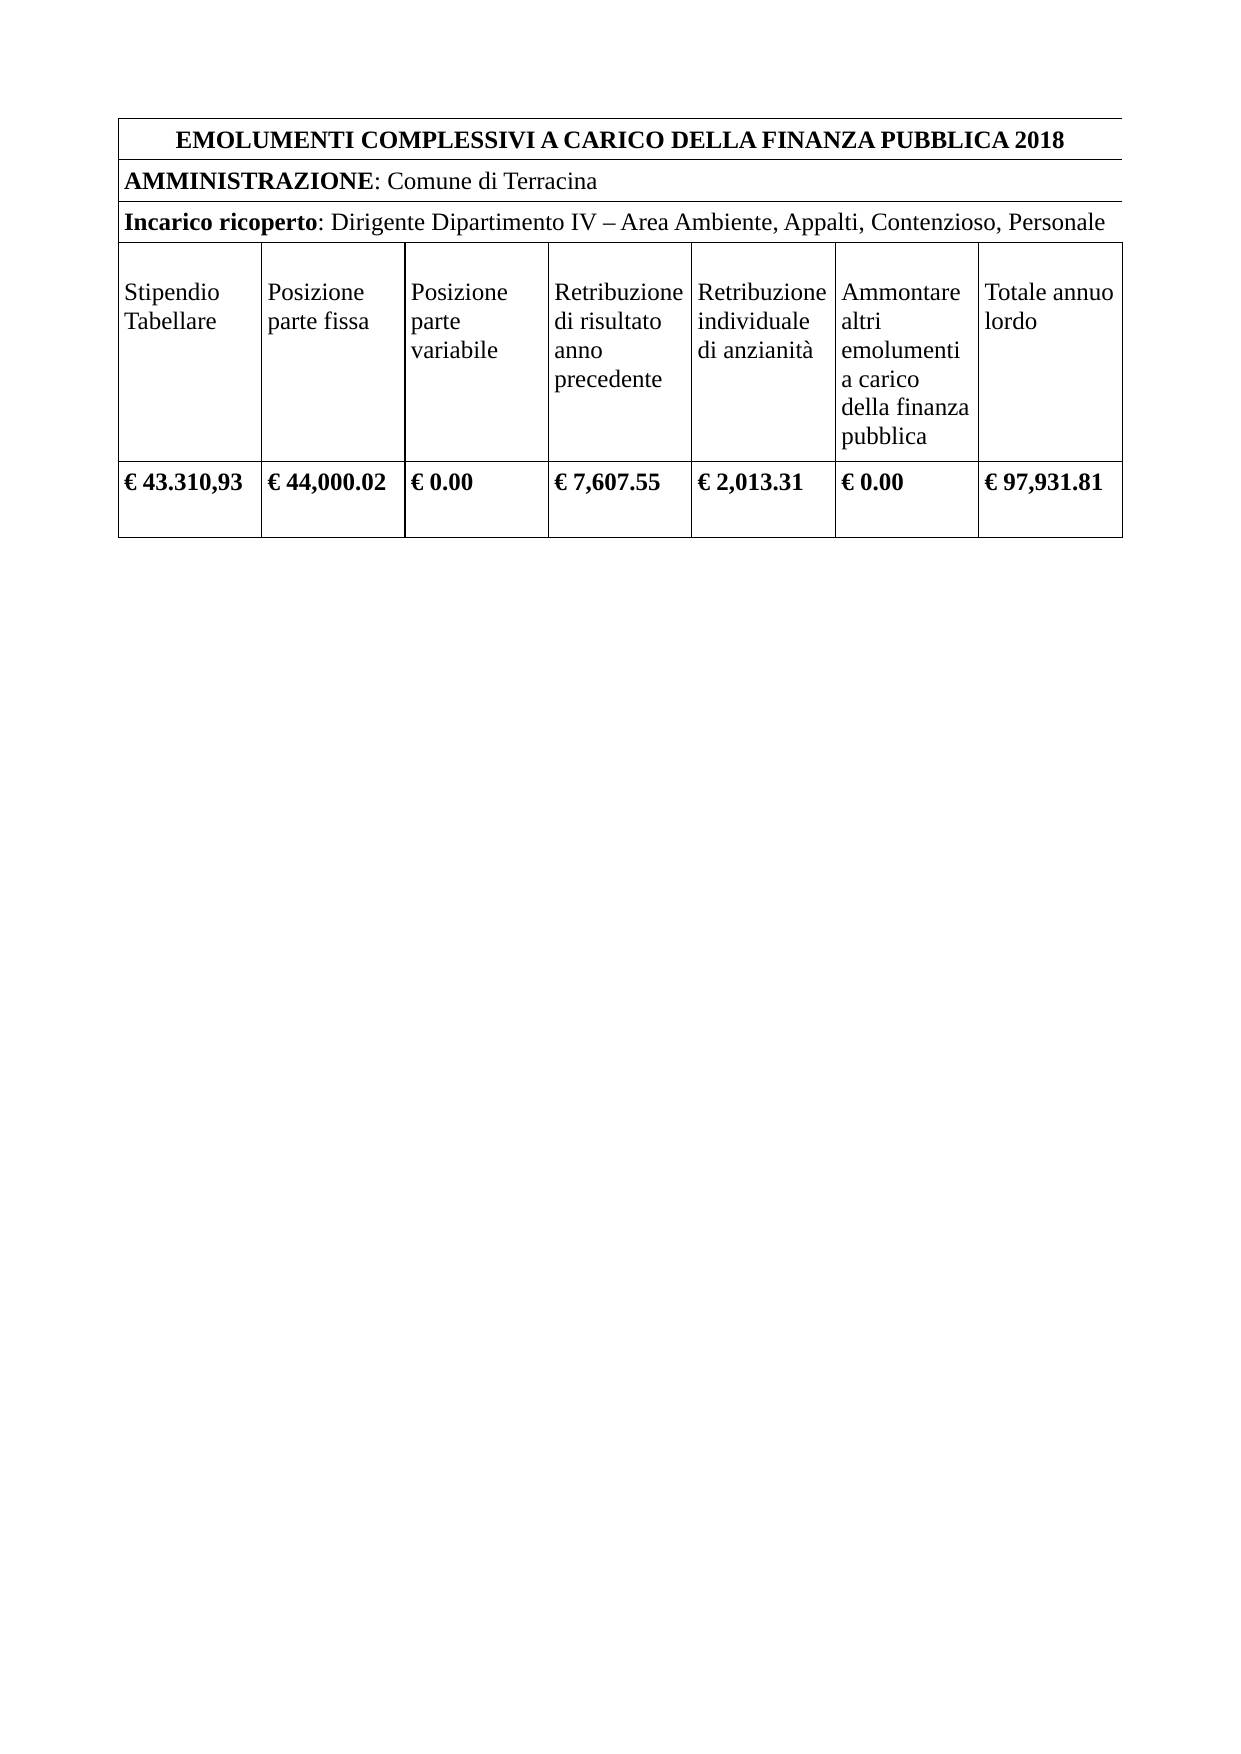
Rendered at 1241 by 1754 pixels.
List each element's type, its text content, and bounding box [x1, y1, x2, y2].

table_cell Totale annuo lordo [979, 243, 1122, 461]
table_cell € 2.013,31 [692, 462, 835, 537]
table_cell € 97.931,81 [979, 462, 1122, 537]
table_cell € 0,00 [406, 462, 548, 537]
table_cell € 43.310,93 [119, 462, 261, 537]
table_cell € 7.607,55 [549, 462, 691, 537]
table_cell Retribuzione di risultato anno precedente [549, 243, 691, 461]
table_cell Stipendio Tabellare [119, 243, 261, 461]
table_cell AMMINISTRAZIONE: Comune di Terracina [119, 160, 1122, 201]
table_cell Incarico ricoperto: Dirigente Dipartimento IV – Area Ambiente, Appalti, Contenzioso, Personale [119, 202, 1122, 242]
table_cell Posizione parte fissa [262, 243, 404, 461]
table_header EMOLUMENTI COMPLESSIVI A CARICO DELLA FINANZA PUBBLICA 2018 [119, 119, 1122, 159]
table_cell € 44.000,02 [262, 462, 404, 537]
table_cell Ammontare altri emolumenti a carico della finanza pubblica [836, 243, 978, 461]
table_cell Retribuzione individuale di anzianità [692, 243, 835, 461]
table_cell Posizione parte variabile [406, 243, 548, 461]
table_cell € 0,00 [836, 462, 978, 537]
